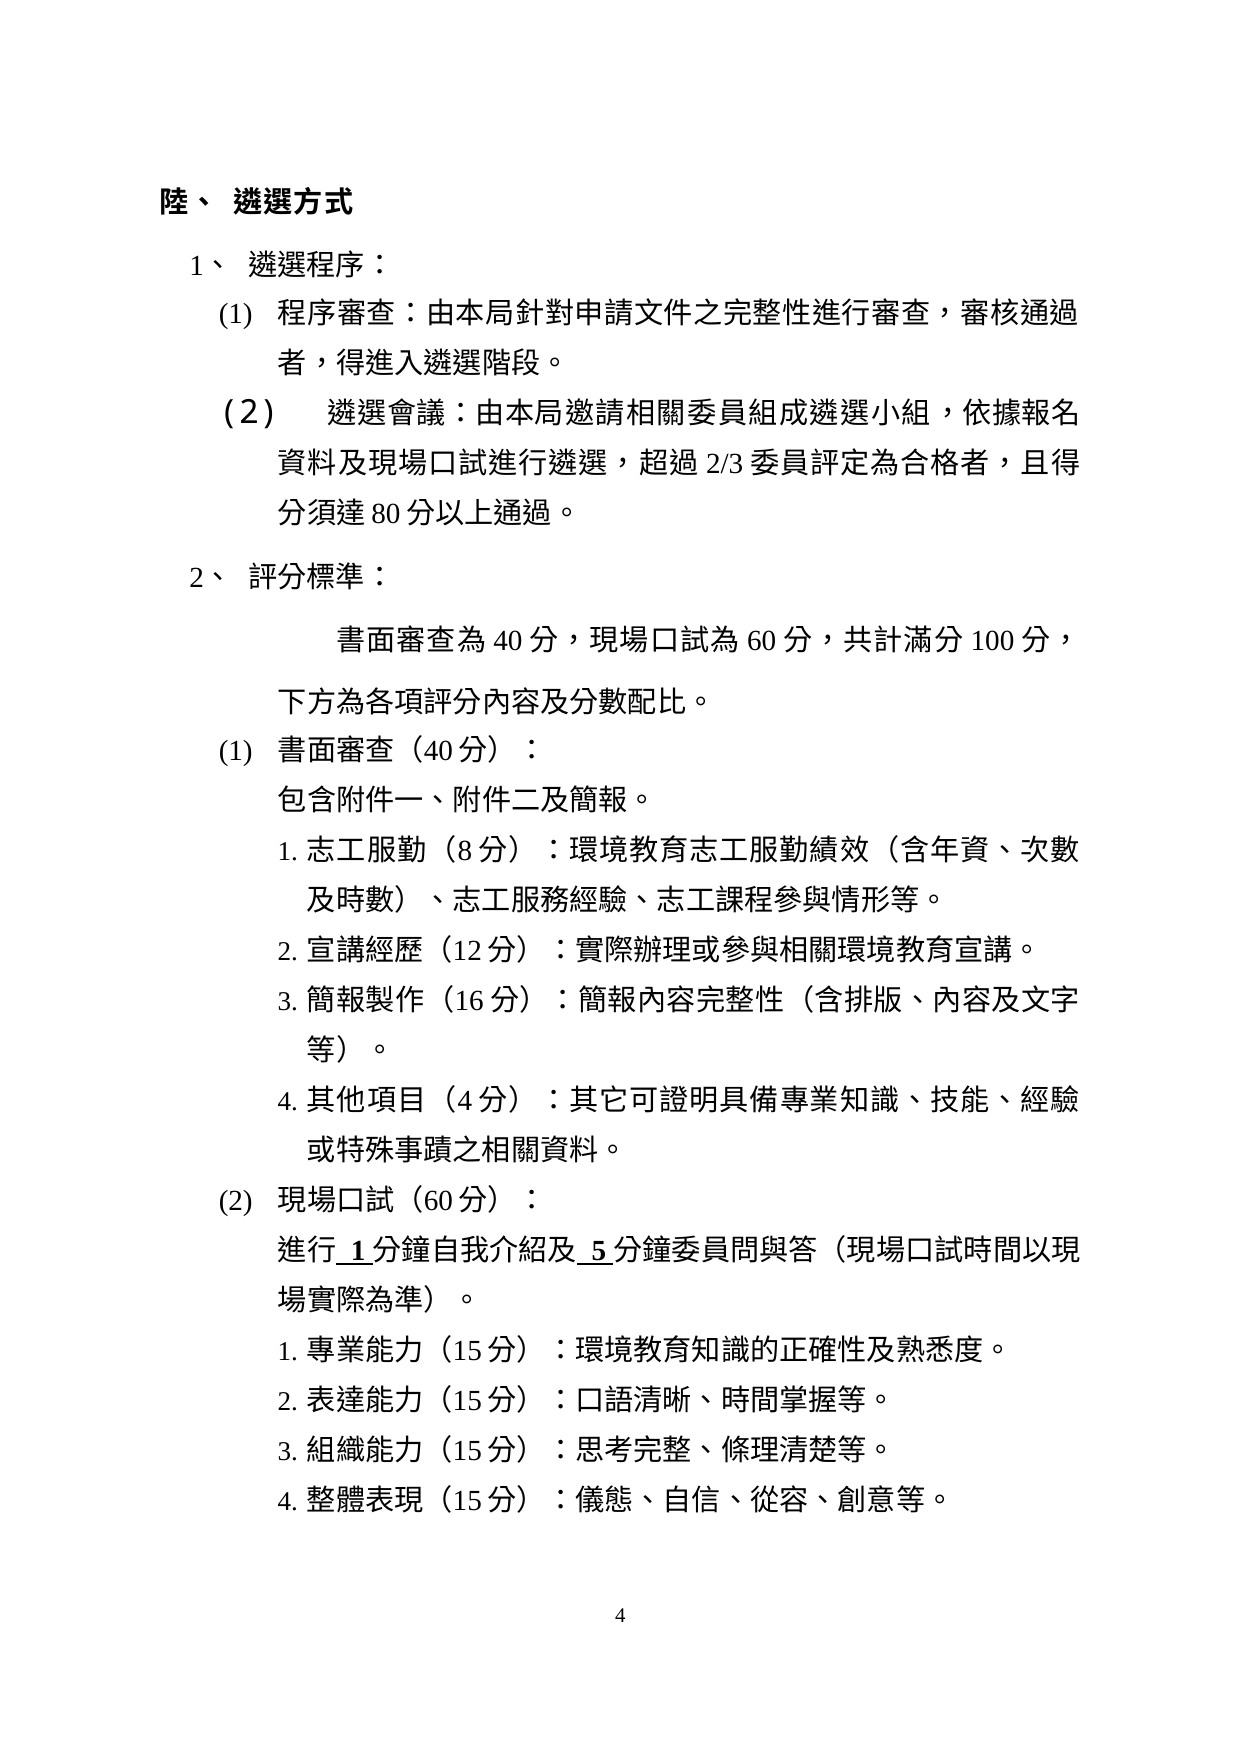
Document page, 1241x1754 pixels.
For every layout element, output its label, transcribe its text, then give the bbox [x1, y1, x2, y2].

list 專業能力（15分）：環境教育知識的正確性及熟悉度。 [277, 1321, 1081, 1371]
list 遴選方式 [159, 158, 1064, 221]
list 其他項目（4分）：其它可證明具備專業知識、技能、經驗或特殊事蹟之相關資料。 [277, 1071, 1081, 1171]
list 評分標準： [189, 533, 1081, 596]
list 整體表現（15分）：儀態、自信、從容、創意等。 [277, 1471, 1081, 1521]
list 志工服勤（8分）：環境教育志工服勤績效（含年資、次數及時數）、志工服務經驗、志工課程參與情形等。 [277, 821, 1081, 921]
list 簡報製作（16分）：簡報內容完整性（含排版、內容及文字等）。 [277, 971, 1081, 1071]
list 書面審查（40分）： [218, 721, 1081, 771]
list 組織能力（15分）：思考完整、條理清楚等。 [277, 1421, 1081, 1471]
text 書面審查為40分，現場口試為60分，共計滿分100分，下方為各項評分內容及分數配比。 [278, 596, 1081, 721]
list 遴選會議：由本局邀請相關委員組成遴選小組，依據報名資料及現場口試進行遴選，超過2/3委員評定為合格者，且得分須達80分以上通過。 [218, 383, 1081, 533]
list 表達能力（15分）：口語清晰、時間掌握等。 [277, 1371, 1081, 1421]
text 包含附件一、附件二及簡報。 [278, 771, 1081, 821]
text 進行 1 分鐘自我介紹及 5 分鐘委員問與答（現場口試時間以現場實際為準）。 [278, 1221, 1081, 1321]
list 現場口試（60分）： [218, 1171, 1081, 1221]
list 遴選程序： [189, 221, 1081, 283]
list 程序審查：由本局針對申請文件之完整性進行審查，審核通過者，得進入遴選階段。 [218, 283, 1081, 383]
list 宣講經歷（12分）：實際辦理或參與相關環境教育宣講。 [277, 921, 1081, 971]
